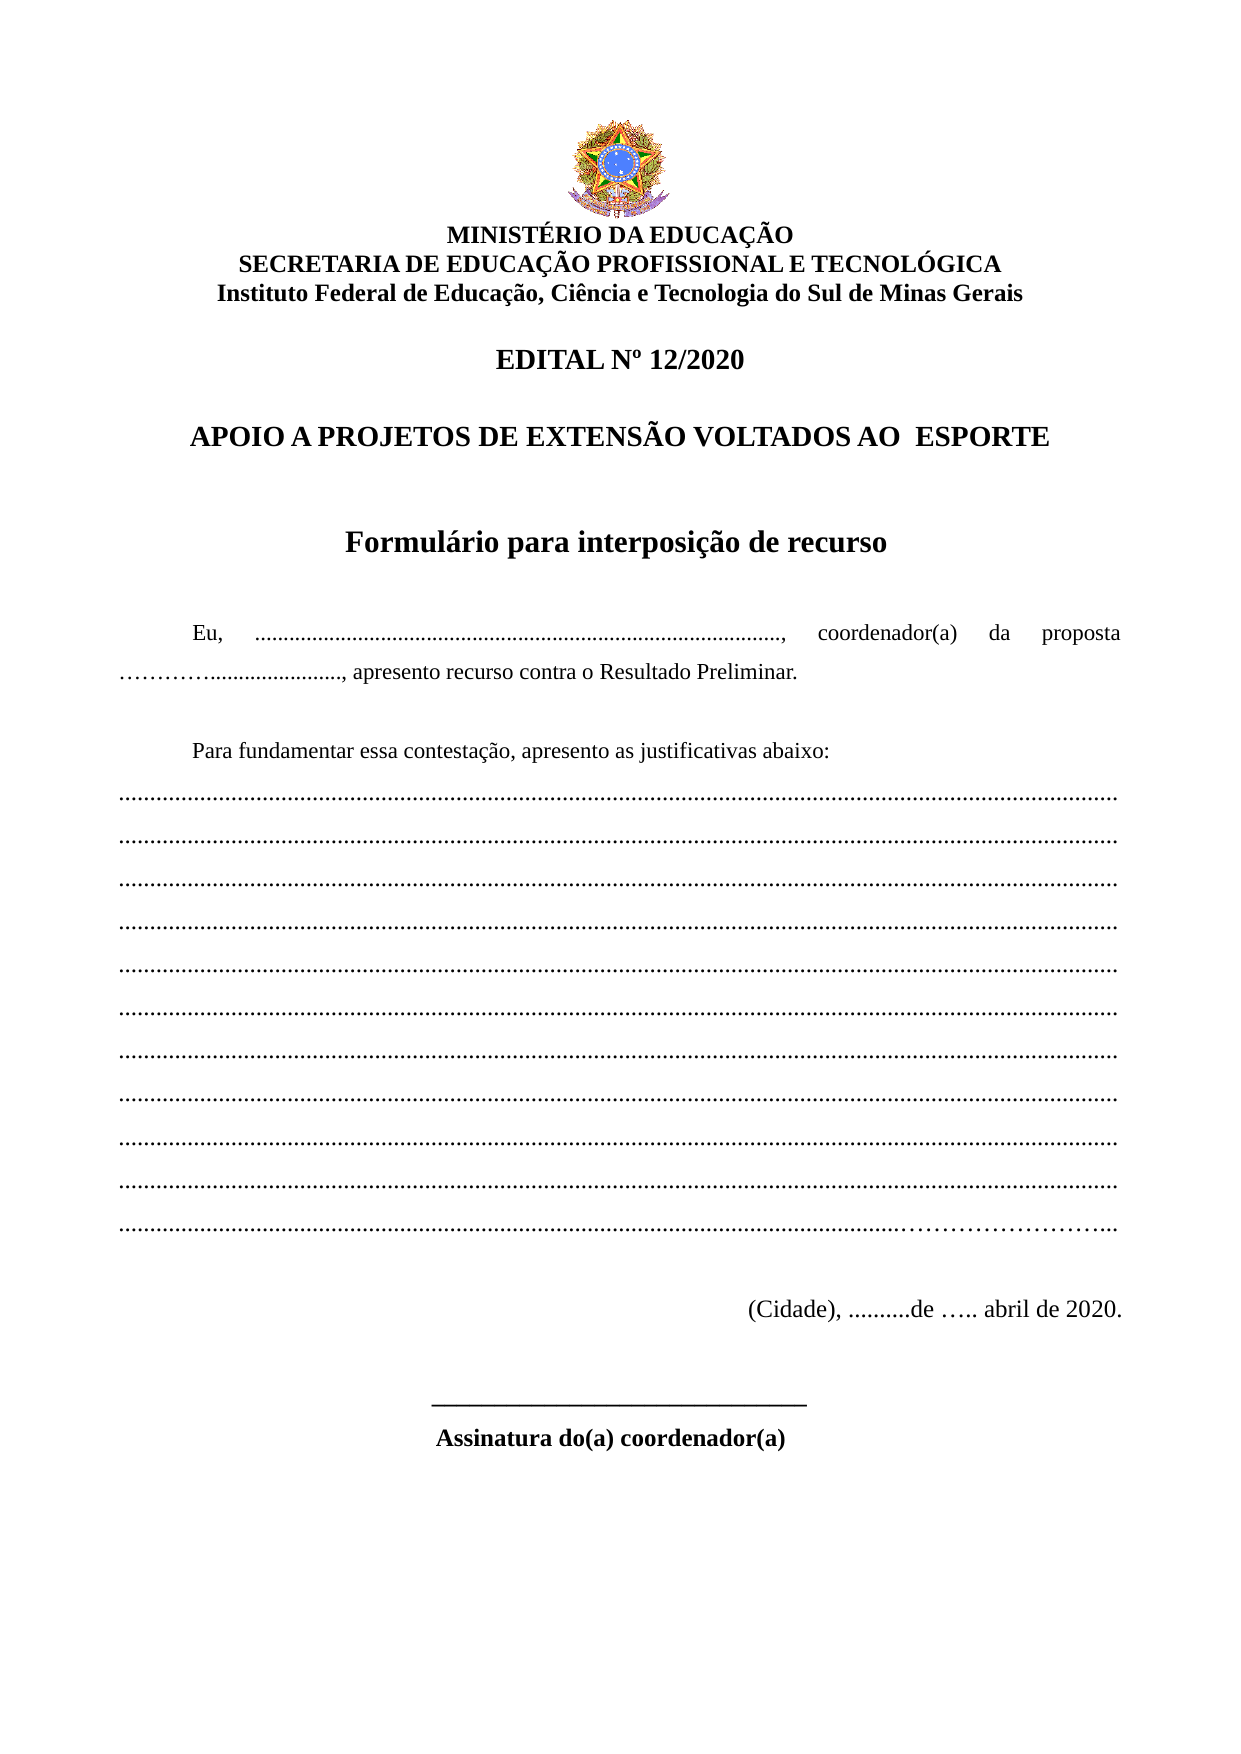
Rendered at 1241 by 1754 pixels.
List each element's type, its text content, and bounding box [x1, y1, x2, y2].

text Eu, ............................................................................................, coordenador(a) da proposta …………......................., apresento recurso contra o Resultado Preliminar. [118, 619, 1122, 684]
text Instituto Federal de Educação, Ciência e Tecnologia do Sul de Minas Gerais [118, 278, 1122, 306]
text ______________________________ Assinatura do(a) coordenador(a) [118, 1337, 1122, 1452]
text MINISTÉRIO DA EDUCAÇÃO [118, 220, 1122, 249]
text SECRETARIA DE EDUCAÇÃO PROFISSIONAL E TECNOLÓGICA [118, 249, 1122, 278]
text Para fundamentar essa contestação, apresento as justificativas abaixo: [118, 737, 1122, 763]
picture [570, 120, 670, 218]
text ................................................................................................................................................................................................................................................................................................................................................................................................................................................................................................................................................................................................................................................................................................................................................................................................................................................................................................................................................................................................................................................................................................................................................................................................................................................................................................................................................................................................................................................................................................ [118, 777, 1122, 1150]
list EDITAL Nº 12/2020 [118, 342, 1122, 376]
text .............................................................................................................................................................................................................................................................................................……………………... [118, 1165, 1122, 1237]
text (Cidade), ..........de ….. abril de 2020. [118, 1294, 1122, 1323]
list Formulário para interposição de recurso [118, 523, 1122, 559]
list APOIO A PROJETOS DE EXTENSÃO VOLTADOS AO ESPORTE [118, 419, 1122, 453]
